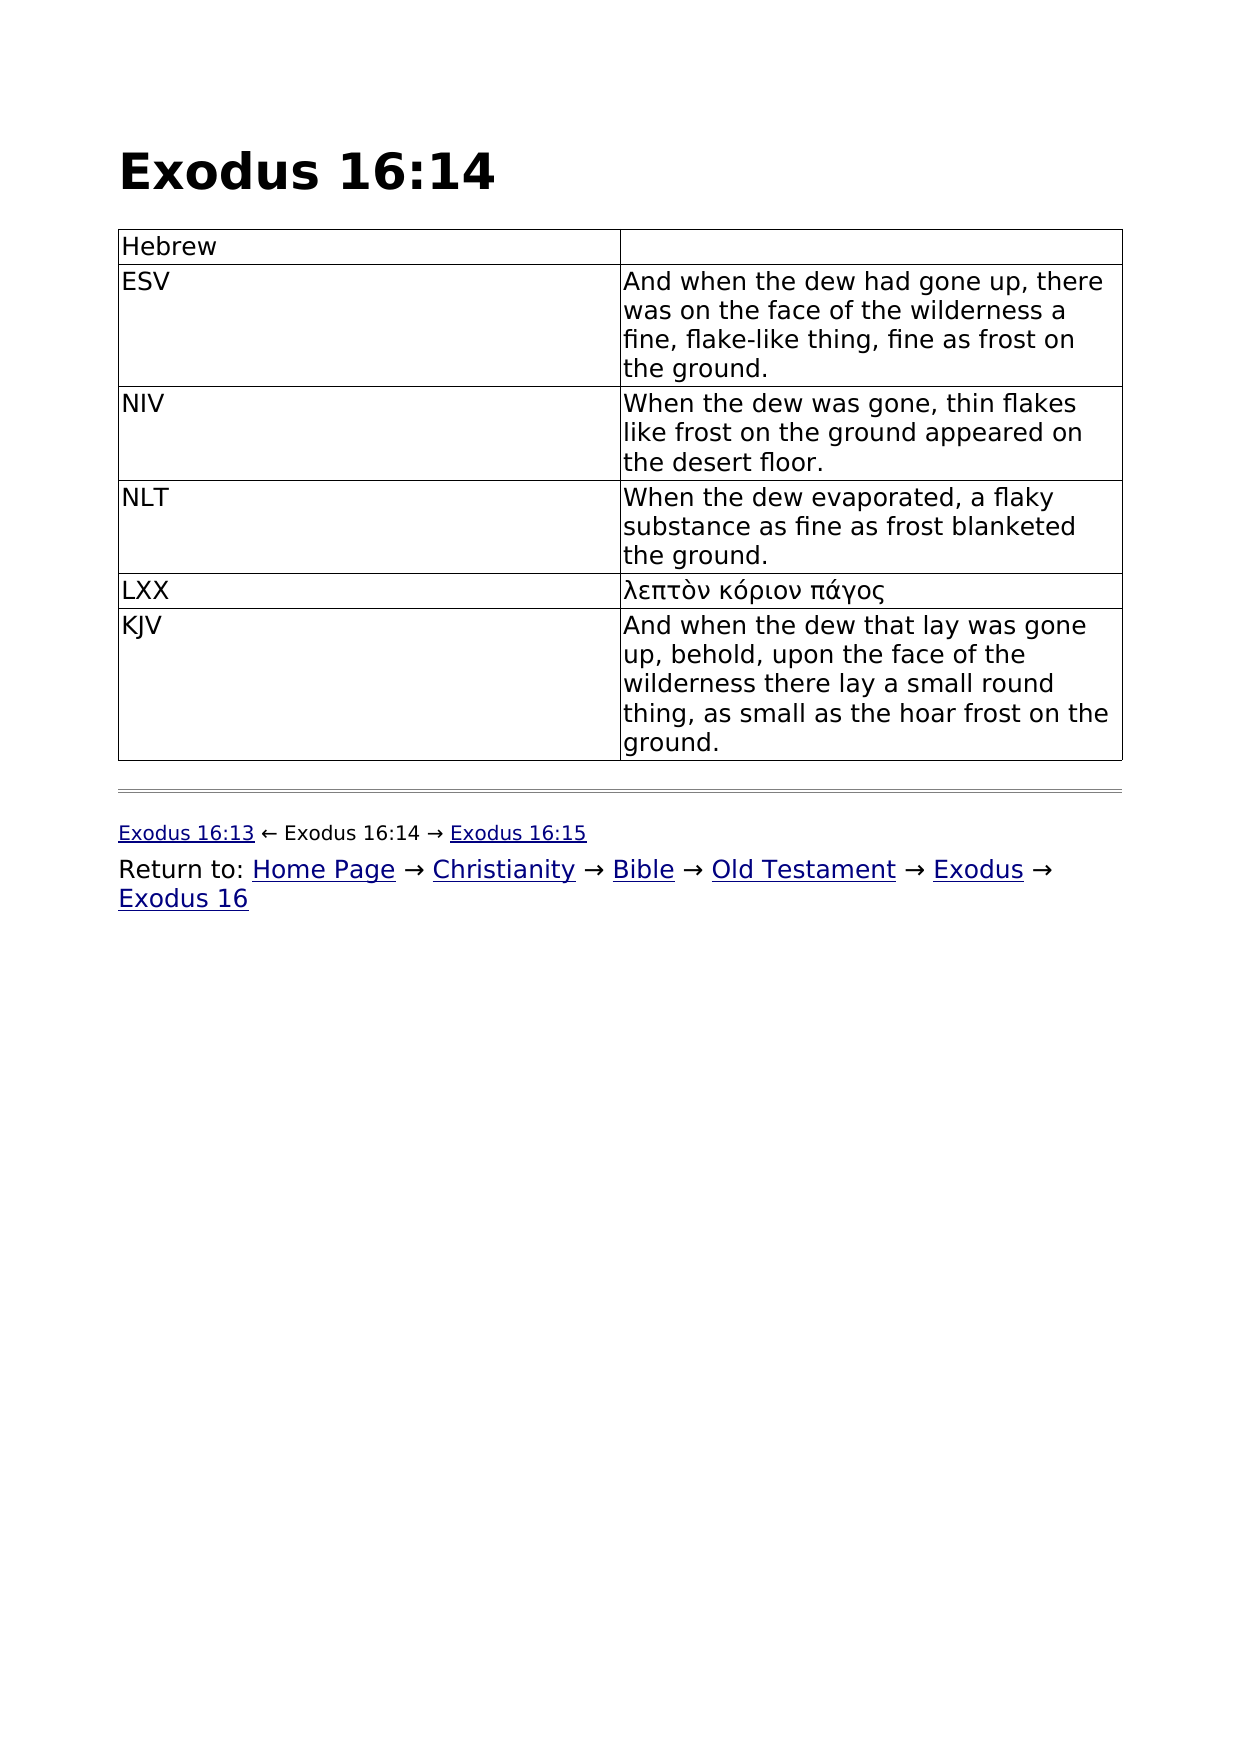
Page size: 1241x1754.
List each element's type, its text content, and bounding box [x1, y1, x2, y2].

table_header [621, 230, 1122, 264]
table_cell And when the dew that lay was gone up, behold, upon the face of the wilderness there lay a small round thing, as small as the hoar frost on the ground. [621, 609, 1122, 760]
subtitle Exodus 16:14 [118, 143, 1122, 201]
table_cell NIV [119, 387, 620, 480]
text Return to: Home Page → Christianity → Bible → Old Testament → Exodus → Exodus 16 [118, 855, 1122, 914]
text Exodus 16:13 ← Exodus 16:14 → Exodus 16:15 [118, 821, 1122, 855]
table_cell λεπτὸν κόριον πάγος [621, 574, 1122, 608]
table_cell When the dew evaporated, a flaky substance as fine as frost blanketed the ground. [621, 481, 1122, 573]
table_header Hebrew [119, 230, 620, 264]
table_cell KJV [119, 609, 620, 760]
table_cell And when the dew had gone up, there was on the face of the wilderness a fine, flake-like thing, fine as frost on the ground. [621, 265, 1122, 386]
table_cell NLT [119, 481, 620, 573]
table_cell When the dew was gone, thin flakes like frost on the ground appeared on the desert floor. [621, 387, 1122, 480]
table_cell ESV [119, 265, 620, 386]
table_cell LXX [119, 574, 620, 608]
